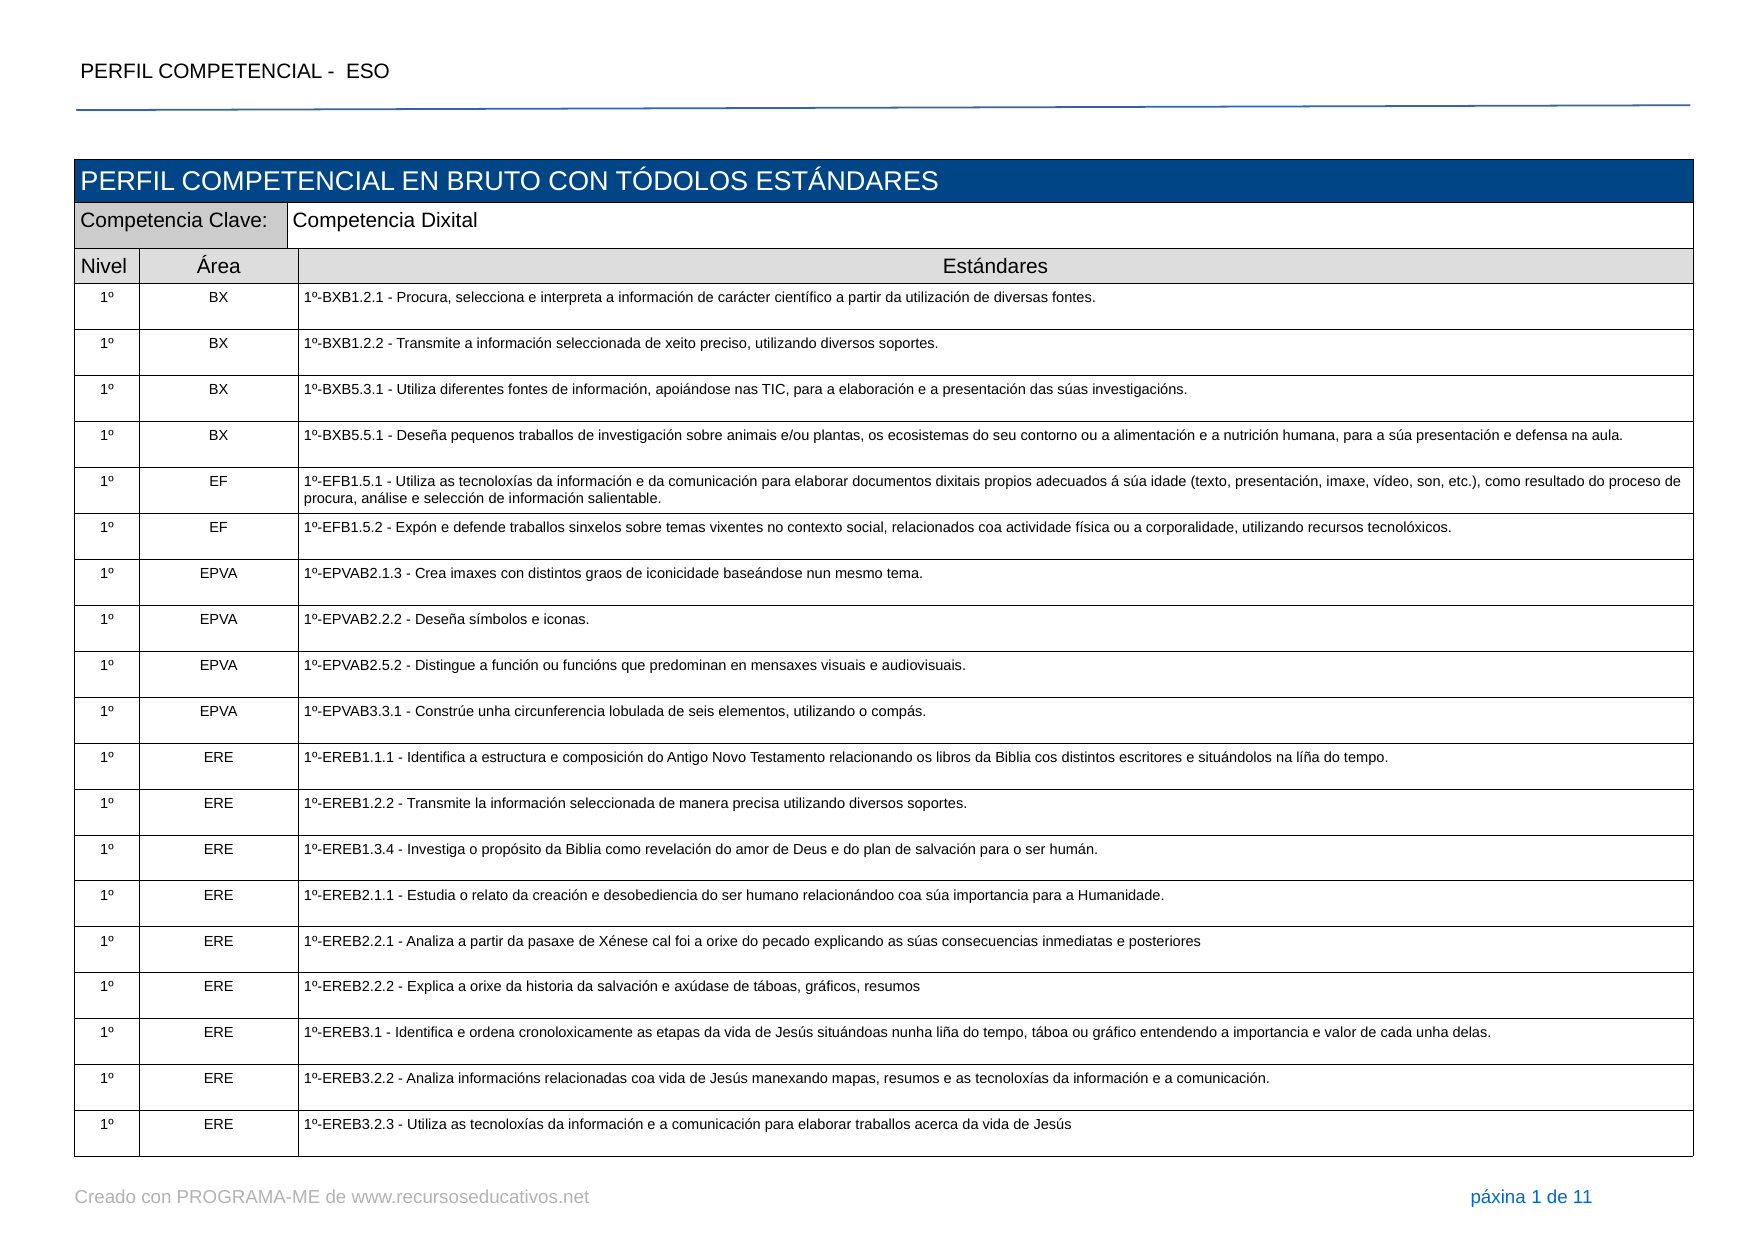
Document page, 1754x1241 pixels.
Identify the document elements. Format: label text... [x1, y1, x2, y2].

table_cell 1º-EPVAB2.2.2 - Deseña símbolos e iconas. [299, 606, 1693, 651]
table_cell 1º-BXB1.2.1 - Procura, selecciona e interpreta a información de carácter científico a partir da utilización de diversas fontes. [299, 284, 1693, 329]
table_cell 1º [75, 698, 139, 743]
table_cell 1º [75, 790, 139, 834]
table_cell 1º [75, 514, 139, 559]
table_cell EF [140, 514, 298, 559]
table_cell ERE [140, 790, 298, 834]
table_cell 1º-EREB3.1 - Identifica e ordena cronoloxicamente as etapas da vida de Jesús situándoas nunha liña do tempo, táboa ou gráfico entendendo a importancia e valor de cada unha delas. [299, 1019, 1693, 1064]
table_cell EF [140, 468, 298, 513]
table_cell 1º [75, 1019, 139, 1064]
table_cell 1º [75, 284, 139, 329]
table_cell 1º [75, 1111, 139, 1156]
table_cell 1º-EREB2.2.2 - Explica a orixe da historia da salvación e axúdase de táboas, gráficos, resumos [299, 973, 1693, 1018]
table_cell 1º-EREB1.3.4 - Investiga o propósito da Biblia como revelación do amor de Deus e do plan de salvación para o ser humán. [299, 836, 1693, 880]
table_cell 1º-EPVAB2.5.2 - Distingue a función ou funcións que predominan en mensaxes visuais e audiovisuais. [299, 652, 1693, 697]
table_cell 1º [75, 468, 139, 513]
table_cell ERE [140, 1065, 298, 1110]
table_cell 1º [75, 652, 139, 697]
table_cell 1º [75, 376, 139, 421]
table_cell EPVA [140, 652, 298, 697]
table_cell ERE [140, 927, 298, 972]
table_cell Estándares [299, 249, 1693, 283]
table_cell 1º-EREB2.2.1 - Analiza a partir da pasaxe de Xénese cal foi a orixe do pecado explicando as súas consecuencias inmediatas e posteriores [299, 927, 1693, 972]
table_cell 1º [75, 606, 139, 651]
table_cell 1º [75, 881, 139, 926]
table_cell 1º-EREB1.1.1 - Identifica a estructura e composición do Antigo Novo Testamento relacionando os libros da Biblia cos distintos escritores e situándolos na líña do tempo. [299, 744, 1693, 788]
table_cell 1º [75, 927, 139, 972]
table_cell 1º [75, 422, 139, 467]
table_cell 1º-EPVAB2.1.3 - Crea imaxes con distintos graos de iconicidade baseándose nun mesmo tema. [299, 560, 1693, 605]
table_cell BX [140, 422, 298, 467]
table_cell 1º [75, 744, 139, 788]
table_cell 1º-EREB1.2.2 - Transmite la información seleccionada de manera precisa utilizando diversos soportes. [299, 790, 1693, 834]
table_cell EPVA [140, 606, 298, 651]
table_cell 1º-EPVAB3.3.1 - Constrúe unha circunferencia lobulada de seis elementos, utilizando o compás. [299, 698, 1693, 743]
table_cell 1º [75, 330, 139, 375]
table_cell Nivel [75, 249, 139, 283]
table_header PERFIL COMPETENCIAL EN BRUTO CON TÓDOLOS ESTÁNDARES [75, 160, 1693, 202]
table_cell ERE [140, 836, 298, 880]
table_cell Competencia Clave: [75, 203, 287, 248]
table_cell ERE [140, 744, 298, 788]
table_cell Área [140, 249, 298, 283]
table_cell BX [140, 376, 298, 421]
table_cell 1º [75, 1065, 139, 1110]
table_cell 1º-BXB5.5.1 - Deseña pequenos traballos de investigación sobre animais e/ou plantas, os ecosistemas do seu contorno ou a alimentación e a nutrición humana, para a súa presentación e defensa na aula. [299, 422, 1693, 467]
table_cell ERE [140, 973, 298, 1018]
table_cell 1º-EFB1.5.2 - Expón e defende traballos sinxelos sobre temas vixentes no contexto social, relacionados coa actividade física ou a corporalidade, utilizando recursos tecnolóxicos. [299, 514, 1693, 559]
table_cell 1º [75, 836, 139, 880]
table_cell BX [140, 330, 298, 375]
table_cell Competencia Dixital [288, 203, 1693, 248]
table_cell EPVA [140, 560, 298, 605]
table_cell 1º [75, 973, 139, 1018]
table_cell ERE [140, 1019, 298, 1064]
table_cell 1º-EREB3.2.2 - Analiza informacións relacionadas coa vida de Jesús manexando mapas, resumos e as tecnoloxías da información e a comunicación. [299, 1065, 1693, 1110]
table_cell 1º-BXB5.3.1 - Utiliza diferentes fontes de información, apoiándose nas TIC, para a elaboración e a presentación das súas investigacións. [299, 376, 1693, 421]
table_cell 1º [75, 560, 139, 605]
table_cell ERE [140, 1111, 298, 1156]
table_cell 1º-EREB2.1.1 - Estudia o relato da creación e desobediencia do ser humano relacionándoo coa súa importancia para a Humanidade. [299, 881, 1693, 926]
table_cell 1º-EREB3.2.3 - Utiliza as tecnoloxías da información e a comunicación para elaborar traballos acerca da vida de Jesús [299, 1111, 1693, 1156]
table_cell 1º-EFB1.5.1 - Utiliza as tecnoloxías da información e da comunicación para elaborar documentos dixitais propios adecuados á súa idade (texto, presentación, imaxe, vídeo, son, etc.), como resultado do proceso de procura, análise e selección de información salientable. [299, 468, 1693, 513]
table_cell BX [140, 284, 298, 329]
table_cell EPVA [140, 698, 298, 743]
table_cell ERE [140, 881, 298, 926]
table_cell 1º-BXB1.2.2 - Transmite a información seleccionada de xeito preciso, utilizando diversos soportes. [299, 330, 1693, 375]
